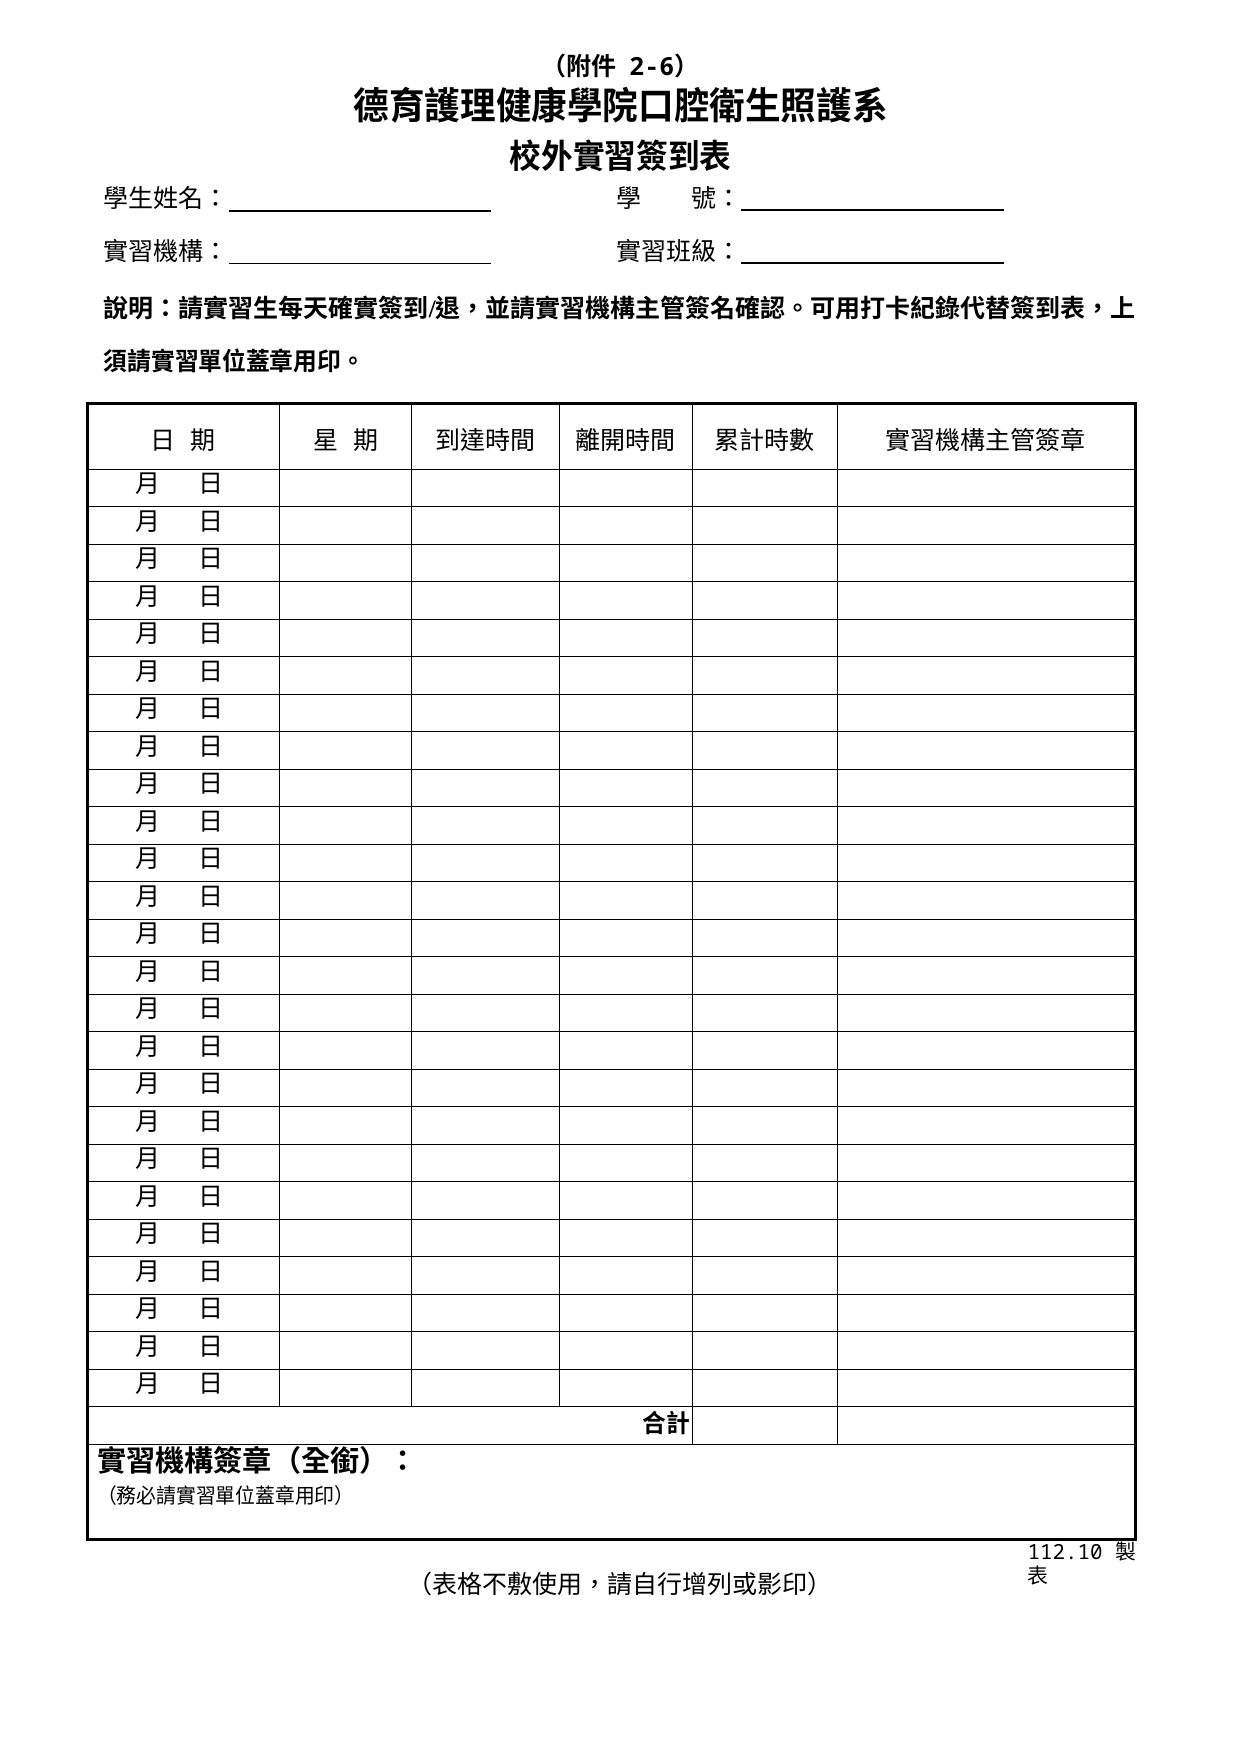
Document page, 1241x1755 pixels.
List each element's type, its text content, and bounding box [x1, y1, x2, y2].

table_cell [412, 882, 559, 919]
table_cell [280, 957, 411, 994]
table_header 到達時間 [412, 405, 559, 469]
table_cell [693, 1370, 837, 1406]
table_cell [280, 845, 411, 881]
table_cell [560, 1107, 692, 1144]
table_cell [280, 1220, 411, 1256]
table_cell 月 日 [89, 770, 279, 806]
table_header 星 期 [280, 405, 411, 469]
table_cell [838, 995, 1134, 1031]
table_cell [412, 770, 559, 806]
table_cell [560, 1032, 692, 1069]
table_cell 月 日 [89, 957, 279, 994]
table_cell 月 日 [89, 545, 279, 581]
table_cell [412, 545, 559, 581]
table_cell [838, 695, 1134, 731]
table_cell [412, 1257, 559, 1294]
table_cell 月 日 [89, 732, 279, 769]
table_cell [838, 545, 1134, 581]
subtitle 校外實習簽到表 [351, 129, 890, 178]
table_cell [693, 1182, 837, 1219]
table_cell [693, 1332, 837, 1369]
table_cell [560, 1332, 692, 1369]
table_cell [693, 1145, 837, 1181]
table_cell [838, 807, 1134, 844]
table_cell 月 日 [89, 1295, 279, 1331]
table_cell [560, 957, 692, 994]
table_cell [693, 807, 837, 844]
table_cell [693, 620, 837, 656]
table_cell [560, 1220, 692, 1256]
table_cell [693, 882, 837, 919]
table_cell [560, 845, 692, 881]
table_cell 實習機構簽章（全銜）： （務必請實習單位蓋章用印） [89, 1445, 1134, 1537]
table_cell 月 日 [89, 807, 279, 844]
table_cell [280, 1145, 411, 1181]
table_cell [838, 1107, 1134, 1144]
table_cell [560, 770, 692, 806]
table_cell [693, 1220, 837, 1256]
table_cell 月 日 [89, 1332, 279, 1369]
table_cell [280, 1032, 411, 1069]
table_cell [560, 732, 692, 769]
table_cell [693, 695, 837, 731]
table_cell [280, 882, 411, 919]
table_cell [838, 845, 1134, 881]
text （表格不敷使用，請自行增列或影印） [408, 1565, 833, 1601]
table_cell [280, 1370, 411, 1406]
table_cell [838, 1332, 1134, 1369]
table_cell [838, 1070, 1134, 1106]
table_cell [838, 1370, 1134, 1406]
table_cell [412, 657, 559, 694]
table_cell [412, 1182, 559, 1219]
table_cell [560, 920, 692, 956]
table_cell [838, 1182, 1134, 1219]
table_cell [838, 920, 1134, 956]
table_cell 月 日 [89, 920, 279, 956]
table_cell [280, 995, 411, 1031]
table_cell [412, 845, 559, 881]
table_header 累計時數 [693, 405, 837, 469]
table_cell [280, 507, 411, 544]
table_cell [693, 545, 837, 581]
table_cell 月 日 [89, 1145, 279, 1181]
table_cell [412, 920, 559, 956]
table_cell [280, 1107, 411, 1144]
table_cell [560, 882, 692, 919]
table_cell [838, 1145, 1134, 1181]
table_cell [280, 1295, 411, 1331]
table_cell [280, 732, 411, 769]
table_cell [838, 1257, 1134, 1294]
table_cell [560, 1257, 692, 1294]
table_cell [280, 1182, 411, 1219]
table_cell [412, 470, 559, 506]
table_cell [280, 545, 411, 581]
table_cell [412, 620, 559, 656]
table_cell [838, 507, 1134, 544]
table_cell 月 日 [89, 1257, 279, 1294]
text 德育護理健康學院口腔衛生照護系 [351, 81, 890, 129]
table_cell [280, 920, 411, 956]
table_cell 月 日 [89, 995, 279, 1031]
table_cell [693, 920, 837, 956]
table_cell [560, 1295, 692, 1331]
table_cell 月 日 [89, 845, 279, 881]
table_cell [412, 1032, 559, 1069]
text （附件 2-6） [351, 50, 890, 81]
table_header 日 期 [89, 405, 279, 469]
table_cell [412, 695, 559, 731]
table_cell [838, 957, 1134, 994]
table_cell [560, 1182, 692, 1219]
table_cell [838, 657, 1134, 694]
table_cell [693, 957, 837, 994]
table_cell [693, 1407, 837, 1444]
table_cell [693, 470, 837, 506]
table_header 實習機構主管簽章 [838, 405, 1134, 469]
table_cell 月 日 [89, 470, 279, 506]
table_cell [838, 1032, 1134, 1069]
table_header 離開時間 [560, 405, 692, 469]
table_cell [560, 1145, 692, 1181]
table_cell 月 日 [89, 1032, 279, 1069]
table_cell [560, 545, 692, 581]
table_cell [560, 807, 692, 844]
table_cell [560, 582, 692, 619]
table_cell [693, 1257, 837, 1294]
table_cell [838, 1220, 1134, 1256]
table_cell 月 日 [89, 1107, 279, 1144]
table_cell 月 日 [89, 657, 279, 694]
table_cell [560, 620, 692, 656]
table_cell 月 日 [89, 507, 279, 544]
table_cell [280, 470, 411, 506]
table_cell [560, 470, 692, 506]
table_cell [838, 770, 1134, 806]
table_cell [412, 1220, 559, 1256]
table_cell [560, 657, 692, 694]
table_cell [693, 995, 837, 1031]
table_cell [693, 582, 837, 619]
table_cell 月 日 [89, 882, 279, 919]
table_cell [280, 807, 411, 844]
table_cell 合計 [89, 1407, 692, 1444]
table_cell [560, 995, 692, 1031]
table_cell [280, 1257, 411, 1294]
table_cell [560, 507, 692, 544]
table_cell [838, 732, 1134, 769]
table_cell [560, 695, 692, 731]
table_cell [560, 1070, 692, 1106]
text 學生姓名： 學 號： 實習機構： 實習班級： [103, 179, 1004, 268]
table_cell [412, 807, 559, 844]
table_cell 月 日 [89, 620, 279, 656]
table_cell [693, 732, 837, 769]
table_cell [280, 657, 411, 694]
table_cell [693, 1032, 837, 1069]
table_cell [412, 1107, 559, 1144]
table_cell 月 日 [89, 582, 279, 619]
table_cell [280, 695, 411, 731]
table_cell [412, 1370, 559, 1406]
table_cell [412, 1332, 559, 1369]
text 112.10 製表 [1027, 1541, 1151, 1588]
table_cell [693, 1107, 837, 1144]
table_cell [412, 582, 559, 619]
text 說明：請實習生每天確實簽到/退，並請實習機構主管簽名確認。可用打卡紀錄代替簽到表，上須請實習單位蓋章用印。 [103, 288, 1138, 377]
table_cell [412, 507, 559, 544]
table_cell [693, 1295, 837, 1331]
table_cell [412, 957, 559, 994]
table_cell [693, 770, 837, 806]
table_cell [280, 770, 411, 806]
table_cell [280, 1070, 411, 1106]
table_cell 月 日 [89, 1070, 279, 1106]
table_cell 月 日 [89, 1220, 279, 1256]
table_cell [412, 732, 559, 769]
table_cell [560, 1370, 692, 1406]
table_cell [838, 620, 1134, 656]
table_cell [280, 582, 411, 619]
table_cell [693, 845, 837, 881]
table_cell [412, 1070, 559, 1106]
table_cell [838, 582, 1134, 619]
table_cell [838, 882, 1134, 919]
table_cell [280, 620, 411, 656]
table_cell [693, 657, 837, 694]
table_cell [412, 1145, 559, 1181]
table_cell [838, 1407, 1134, 1444]
table_cell 月 日 [89, 1182, 279, 1219]
table_cell [412, 1295, 559, 1331]
table_cell [838, 1295, 1134, 1331]
table_cell [838, 470, 1134, 506]
table_cell [412, 995, 559, 1031]
table_cell 月 日 [89, 1370, 279, 1406]
table_cell [693, 507, 837, 544]
table_cell [693, 1070, 837, 1106]
table_cell 月 日 [89, 695, 279, 731]
table_cell [280, 1332, 411, 1369]
